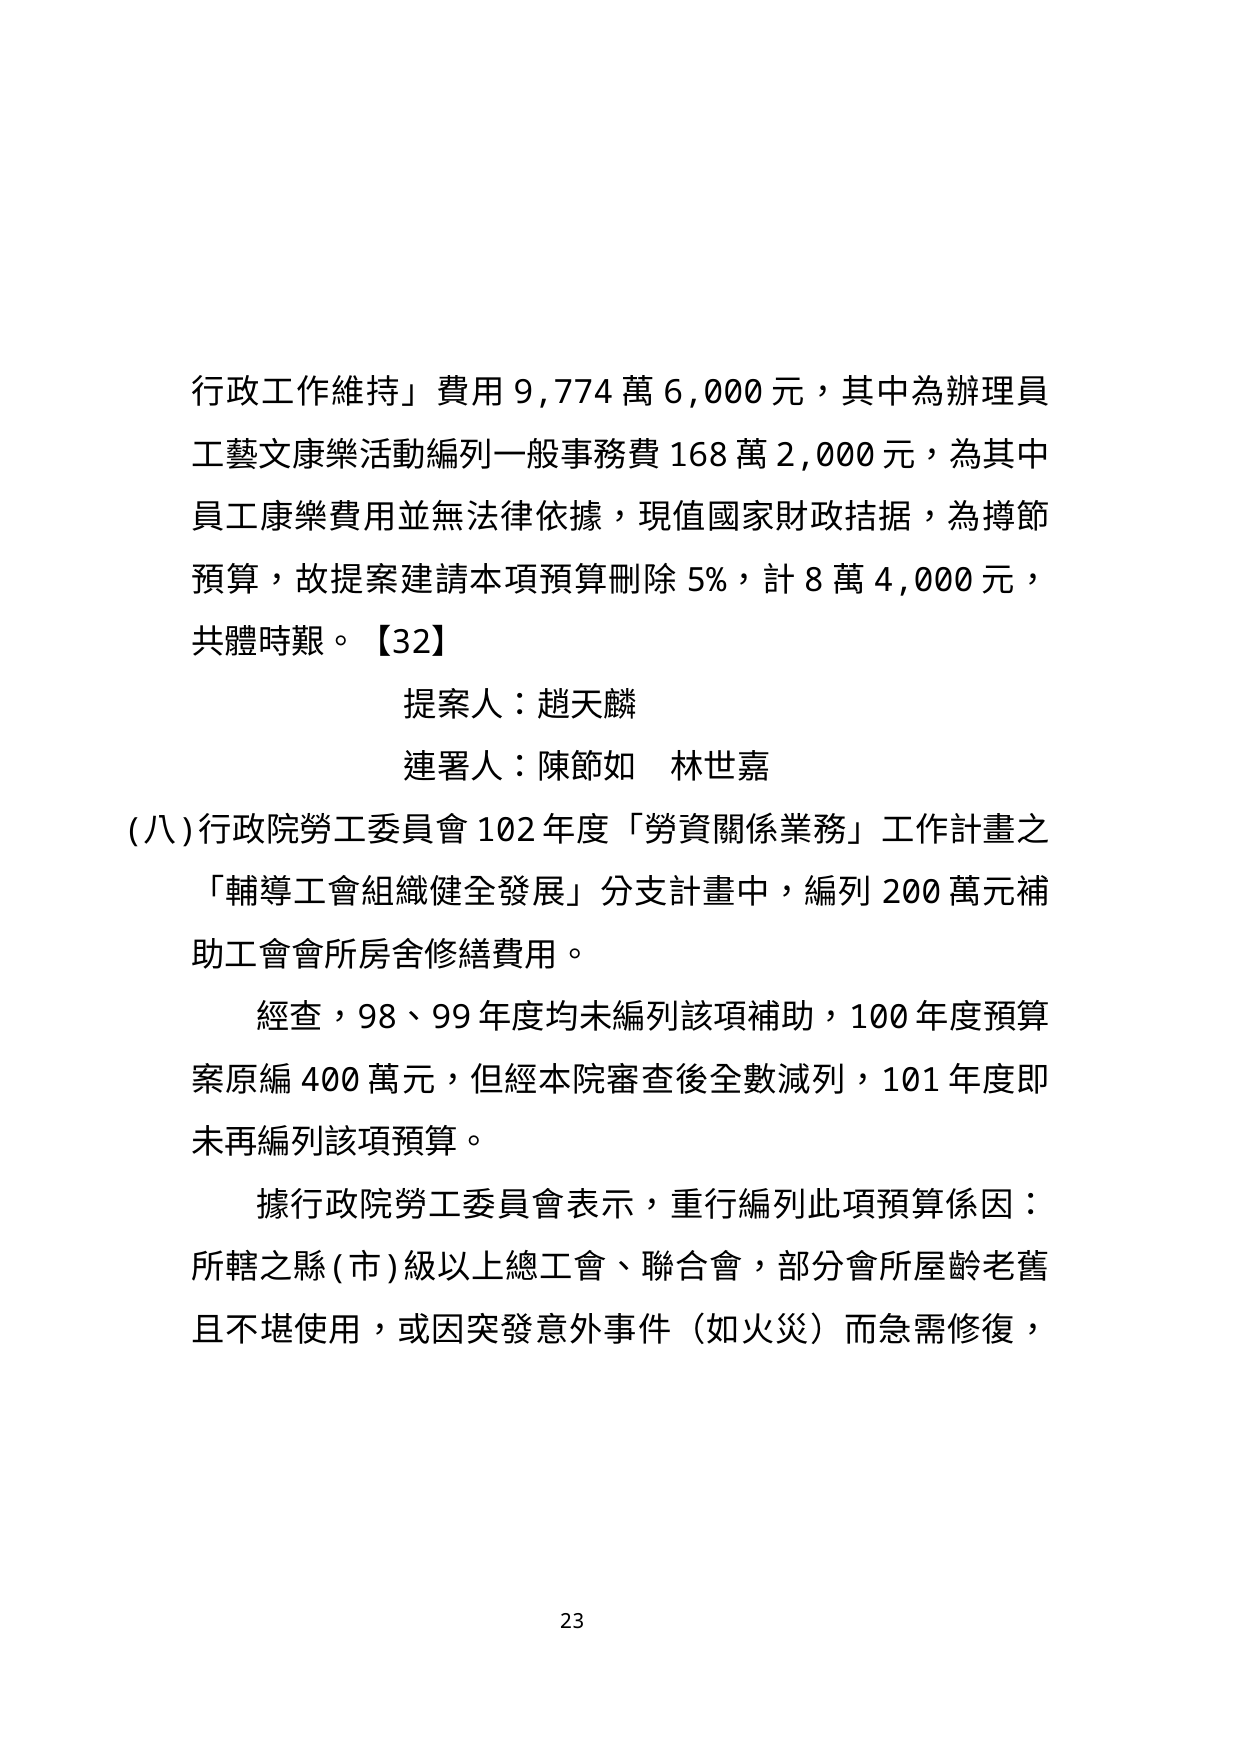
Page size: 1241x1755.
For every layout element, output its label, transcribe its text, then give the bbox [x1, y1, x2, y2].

text 據行政院勞工委員會表示，重行編列此項預算係因：所轄之縣(市)級以上總工會、聯合會，部分會所屋齡老舊且不堪使用，或因突發意外事件（如火災）而急需修復， [191, 1160, 1050, 1347]
text 連署人：陳節如 林世嘉 [404, 722, 1050, 785]
text 行政工作維持」費用9,774萬6,000元，其中為辦理員工藝文康樂活動編列一般事務費168萬2,000元，為其中員工康樂費用並無法律依據，現值國家財政拮据，為撙節預算，故提案建請本項預算刪除5%，計8萬4,000元，共體時艱。【32】 [123, 347, 1050, 660]
text 經查，98、99年度均未編列該項補助，100年度預算案原編400萬元，但經本院審查後全數減列，101年度即未再編列該項預算。 [191, 972, 1050, 1160]
text (八)行政院勞工委員會102年度「勞資關係業務」工作計畫之「輔導工會組織健全發展」分支計畫中，編列200萬元補助工會會所房舍修繕費用。 [123, 785, 1050, 972]
text 提案人：趙天麟 [94, 660, 1050, 722]
